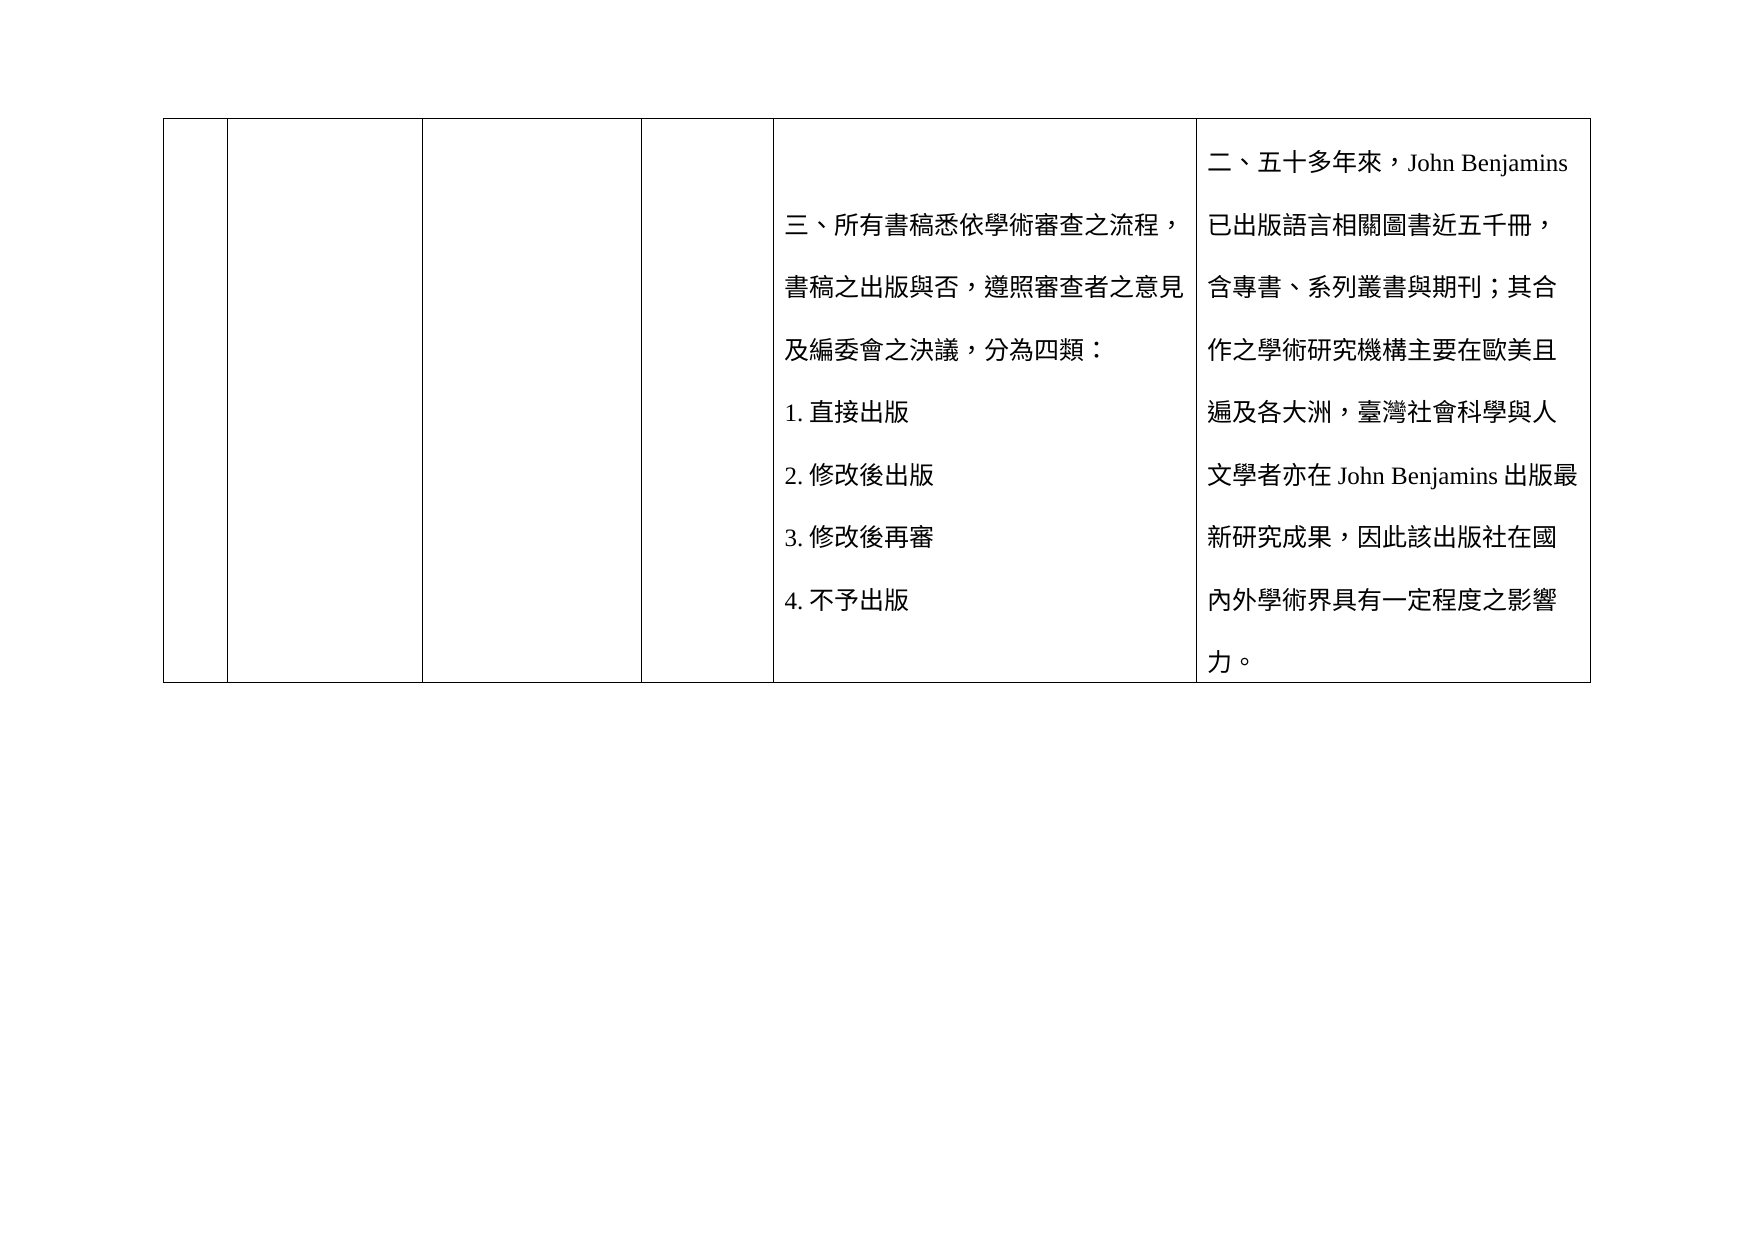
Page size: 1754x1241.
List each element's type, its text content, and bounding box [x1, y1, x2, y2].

table_cell 三、所有書稿悉依學術審查之流程，書稿之出版與否，遵照審查者之意見及編委會之決議，分為四類： 1. 直接出版 2. 修改後出版 3. 修改後再審 4. 不予出版 [774, 119, 1196, 682]
table_cell [642, 119, 773, 682]
table_cell [228, 119, 422, 682]
table_cell 二、五十多年來，John Benjamins已出版語言相關圖書近五千冊，含專書、系列叢書與期刊；其合作之學術研究機構主要在歐美且遍及各大洲，臺灣社會科學與人文學者亦在John Benjamins出版最新研究成果，因此該出版社在國內外學術界具有一定程度之影響力。 [1197, 119, 1590, 682]
table_cell [423, 119, 641, 682]
table_cell [164, 119, 227, 682]
